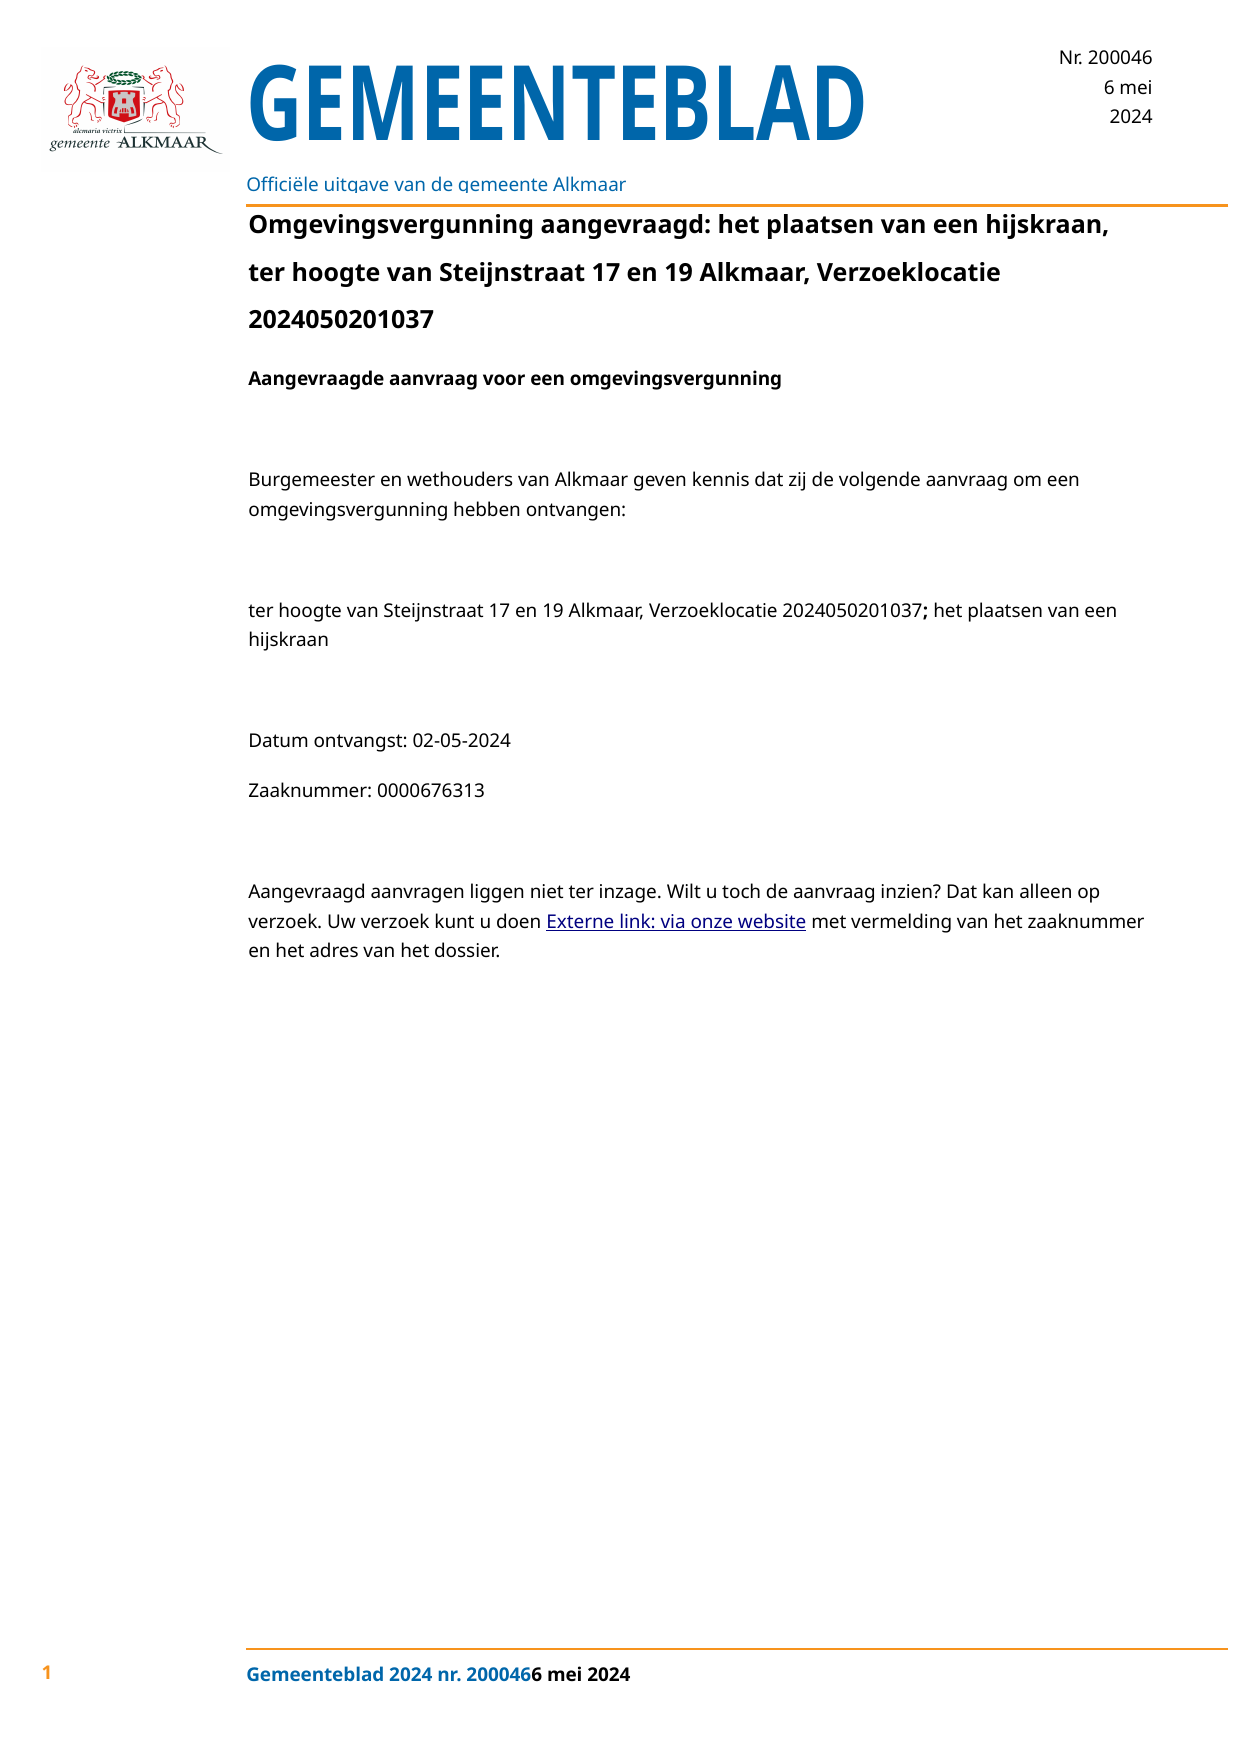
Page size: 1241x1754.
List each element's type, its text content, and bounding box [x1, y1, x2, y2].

text Zaaknummer: 0000676313 [248, 778, 1152, 803]
text Aangevraagd aanvragen liggen niet ter inzage. Wilt u toch de aanvraag inzien? Dat kan alleen op verzoek. Uw verzoek kunt u doen Externe link: via onze website met vermelding van het zaaknummer en het adres van het dossier. [248, 878, 1152, 963]
text ter hoogte van Steijnstraat 17 en 19 Alkmaar, Verzoeklocatie 2024050201037; het plaatsen van een hijskraan [248, 597, 1152, 652]
text Aangevraagde aanvraag voor een omgevingsvergunning [248, 366, 1152, 391]
picture [41, 47, 231, 172]
text Burgemeester en wethouders van Alkmaar geven kennis dat zij de volgende aanvraag om een omgevingsvergunning hebben ontvangen: [248, 466, 1152, 522]
text Omgevingsvergunning aangevraagd: het plaatsen van een hijskraan, ter hoogte van Steijnstraat 17 en 19 Alkmaar, Verzoeklocatie 2024050201037 [248, 207, 1152, 336]
text Datum ontvangst: 02-05-2024 [248, 727, 1152, 753]
